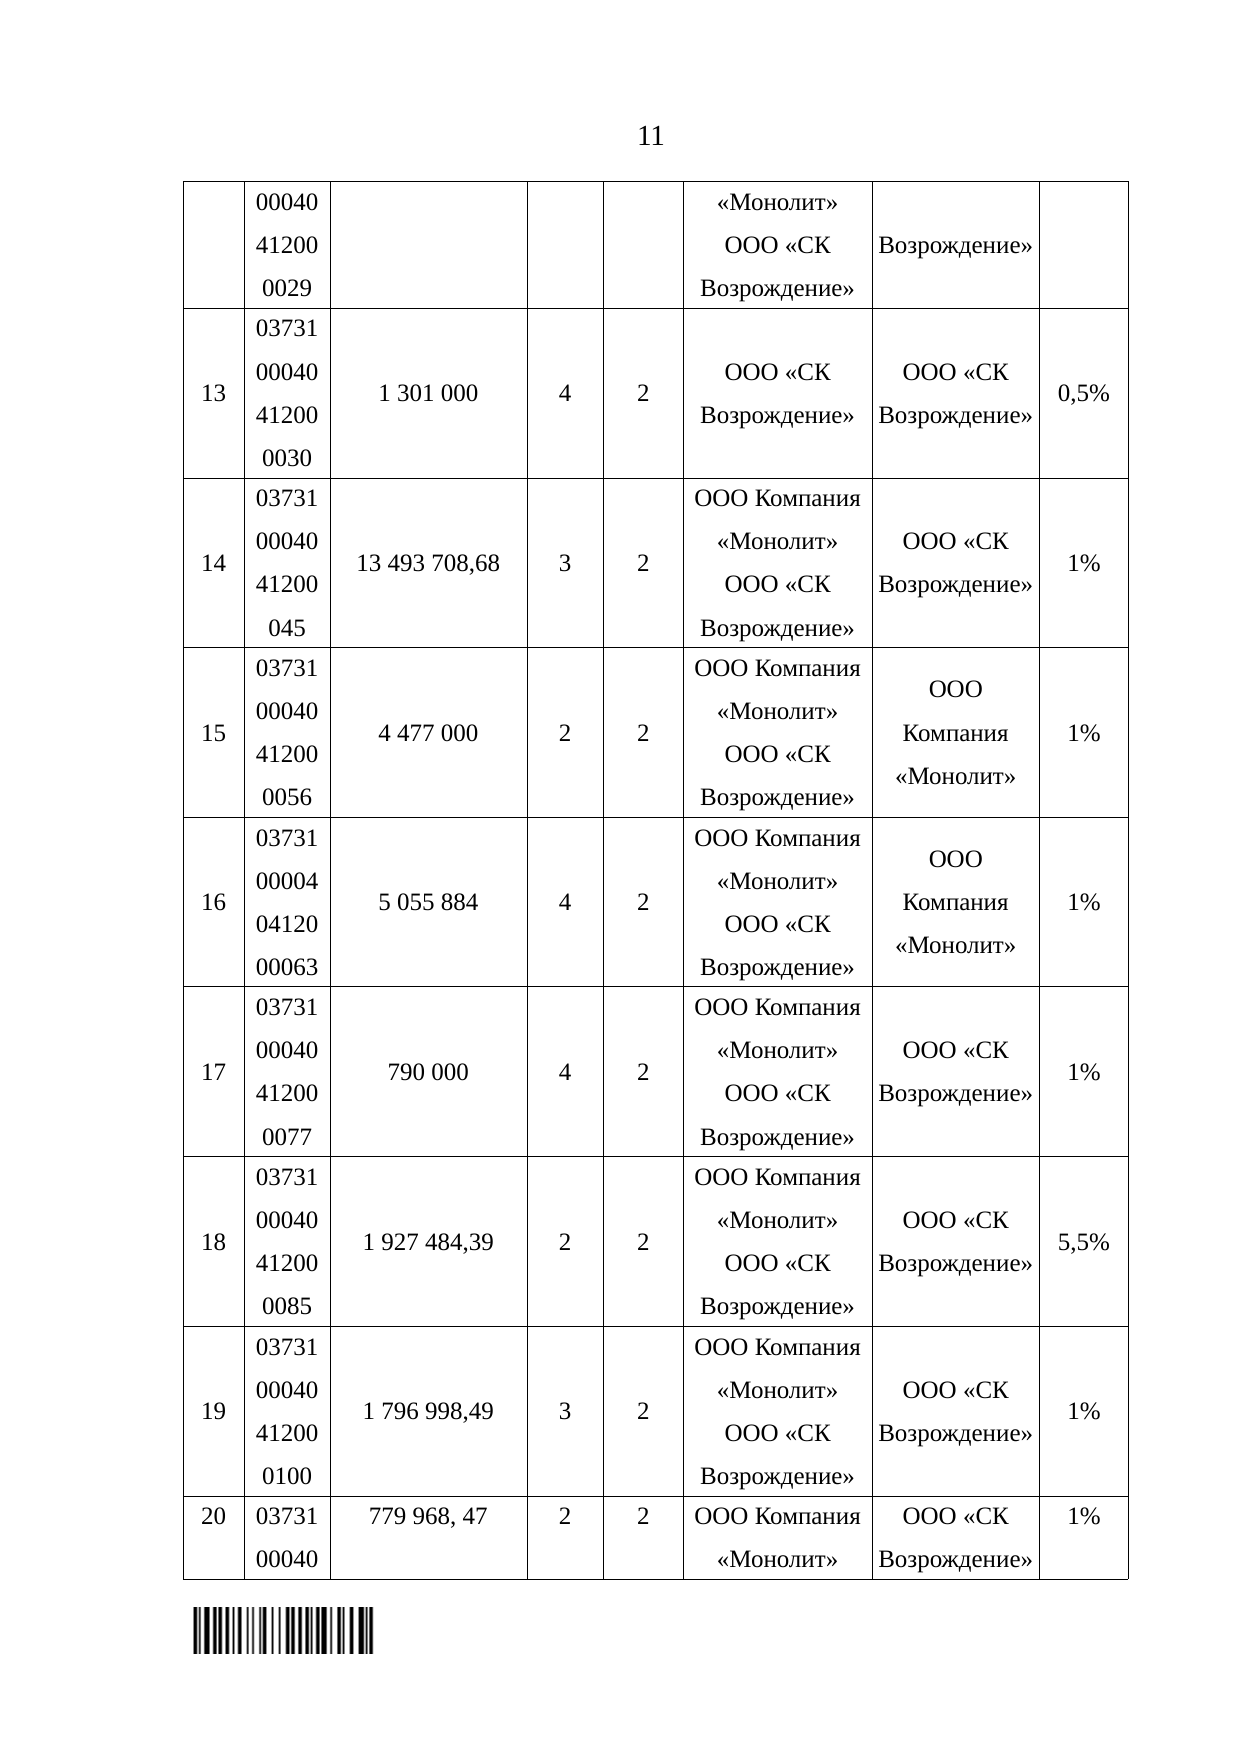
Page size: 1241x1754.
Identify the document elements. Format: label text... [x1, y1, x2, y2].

table_cell [331, 182, 527, 308]
table_cell ООО Компания «Монолит» ООО «СК Возрождение» [684, 479, 872, 647]
table_cell ООО Компания «Монолит» ООО «СК Возрождение» [684, 648, 872, 817]
table_cell ООО «СК Возрождение» [684, 309, 872, 477]
table_cell ООО Компания «Монолит» [873, 818, 1039, 986]
table_cell 1 796 998,49 [331, 1327, 527, 1496]
table_cell ООО «СК Возрождение» [873, 309, 1039, 477]
picture [178, 1607, 391, 1654]
table_cell 2 [604, 648, 683, 817]
table_cell 3 [528, 1327, 603, 1496]
table_cell ООО Компания «Монолит» [684, 1497, 872, 1579]
table_cell [184, 182, 244, 308]
table_cell 20 [184, 1497, 244, 1579]
table_cell 1 927 484,39 [331, 1157, 527, 1326]
table_cell ООО Компания «Монолит» ООО «СК Возрождение» [684, 987, 872, 1156]
table_cell 3 [528, 479, 603, 647]
table_cell 1% [1040, 818, 1128, 986]
table_cell 2 [528, 1157, 603, 1326]
table_cell 2 [604, 987, 683, 1156]
table_cell 2 [604, 1157, 683, 1326]
table_cell ООО «СК Возрождение» [873, 987, 1039, 1156]
table_cell 13 [184, 309, 244, 477]
table_cell 1% [1040, 479, 1128, 647]
table_cell ООО Компания «Монолит» ООО «СК Возрождение» [684, 1157, 872, 1326]
table_cell 0373100040412000077 [245, 987, 330, 1156]
table_cell 2 [604, 1327, 683, 1496]
table_cell 17 [184, 987, 244, 1156]
table_cell ООО «СК Возрождение» [873, 1327, 1039, 1496]
table_cell 03731000040412000063 [245, 818, 330, 986]
table_cell ООО Компания «Монолит» [873, 648, 1039, 817]
table_cell 5 055 884 [331, 818, 527, 986]
table_cell 4 [528, 818, 603, 986]
table_cell 00040412000029 [245, 182, 330, 308]
table_cell 0373100040412000030 [245, 309, 330, 477]
table_cell 15 [184, 648, 244, 817]
table_cell ООО «СК Возрождение» [873, 1157, 1039, 1326]
table_cell [604, 182, 683, 308]
table_cell 0373100040412000085 [245, 1157, 330, 1326]
table_cell 4 477 000 [331, 648, 527, 817]
table_cell 0373100040412000100 [245, 1327, 330, 1496]
table_cell 779 968, 47 [331, 1497, 527, 1579]
table_cell 2 [604, 309, 683, 477]
table_cell 1 301 000 [331, 309, 527, 477]
table_cell 19 [184, 1327, 244, 1496]
table_cell [528, 182, 603, 308]
table_cell 1% [1040, 987, 1128, 1156]
table_cell ООО «СК Возрождение» [873, 1497, 1039, 1579]
table_cell 2 [604, 818, 683, 986]
table_cell 5,5% [1040, 1157, 1128, 1326]
table_cell 4 [528, 309, 603, 477]
table_cell ООО Компания «Монолит» ООО «СК Возрождение» [684, 818, 872, 986]
table_cell 0,5% [1040, 309, 1128, 477]
table_cell 2 [604, 1497, 683, 1579]
table_cell 0373100040 [245, 1497, 330, 1579]
table_cell 16 [184, 818, 244, 986]
table_cell 037310004041200045 [245, 479, 330, 647]
table_cell 2 [528, 1497, 603, 1579]
table_cell 1% [1040, 1327, 1128, 1496]
table_cell 4 [528, 987, 603, 1156]
table_cell Возрождение» [873, 182, 1039, 308]
table_cell «Монолит» ООО «СК Возрождение» [684, 182, 872, 308]
table_cell 0373100040412000056 [245, 648, 330, 817]
table_cell ООО «СК Возрождение» [873, 479, 1039, 647]
table_cell 13 493 708,68 [331, 479, 527, 647]
table_cell ООО Компания «Монолит» ООО «СК Возрождение» [684, 1327, 872, 1496]
table_cell 14 [184, 479, 244, 647]
table_cell 2 [604, 479, 683, 647]
table_cell 1% [1040, 648, 1128, 817]
table_cell 2 [528, 648, 603, 817]
table_cell 18 [184, 1157, 244, 1326]
table_cell 790 000 [331, 987, 527, 1156]
table_cell [1040, 182, 1128, 308]
table_cell 1% [1040, 1497, 1128, 1579]
